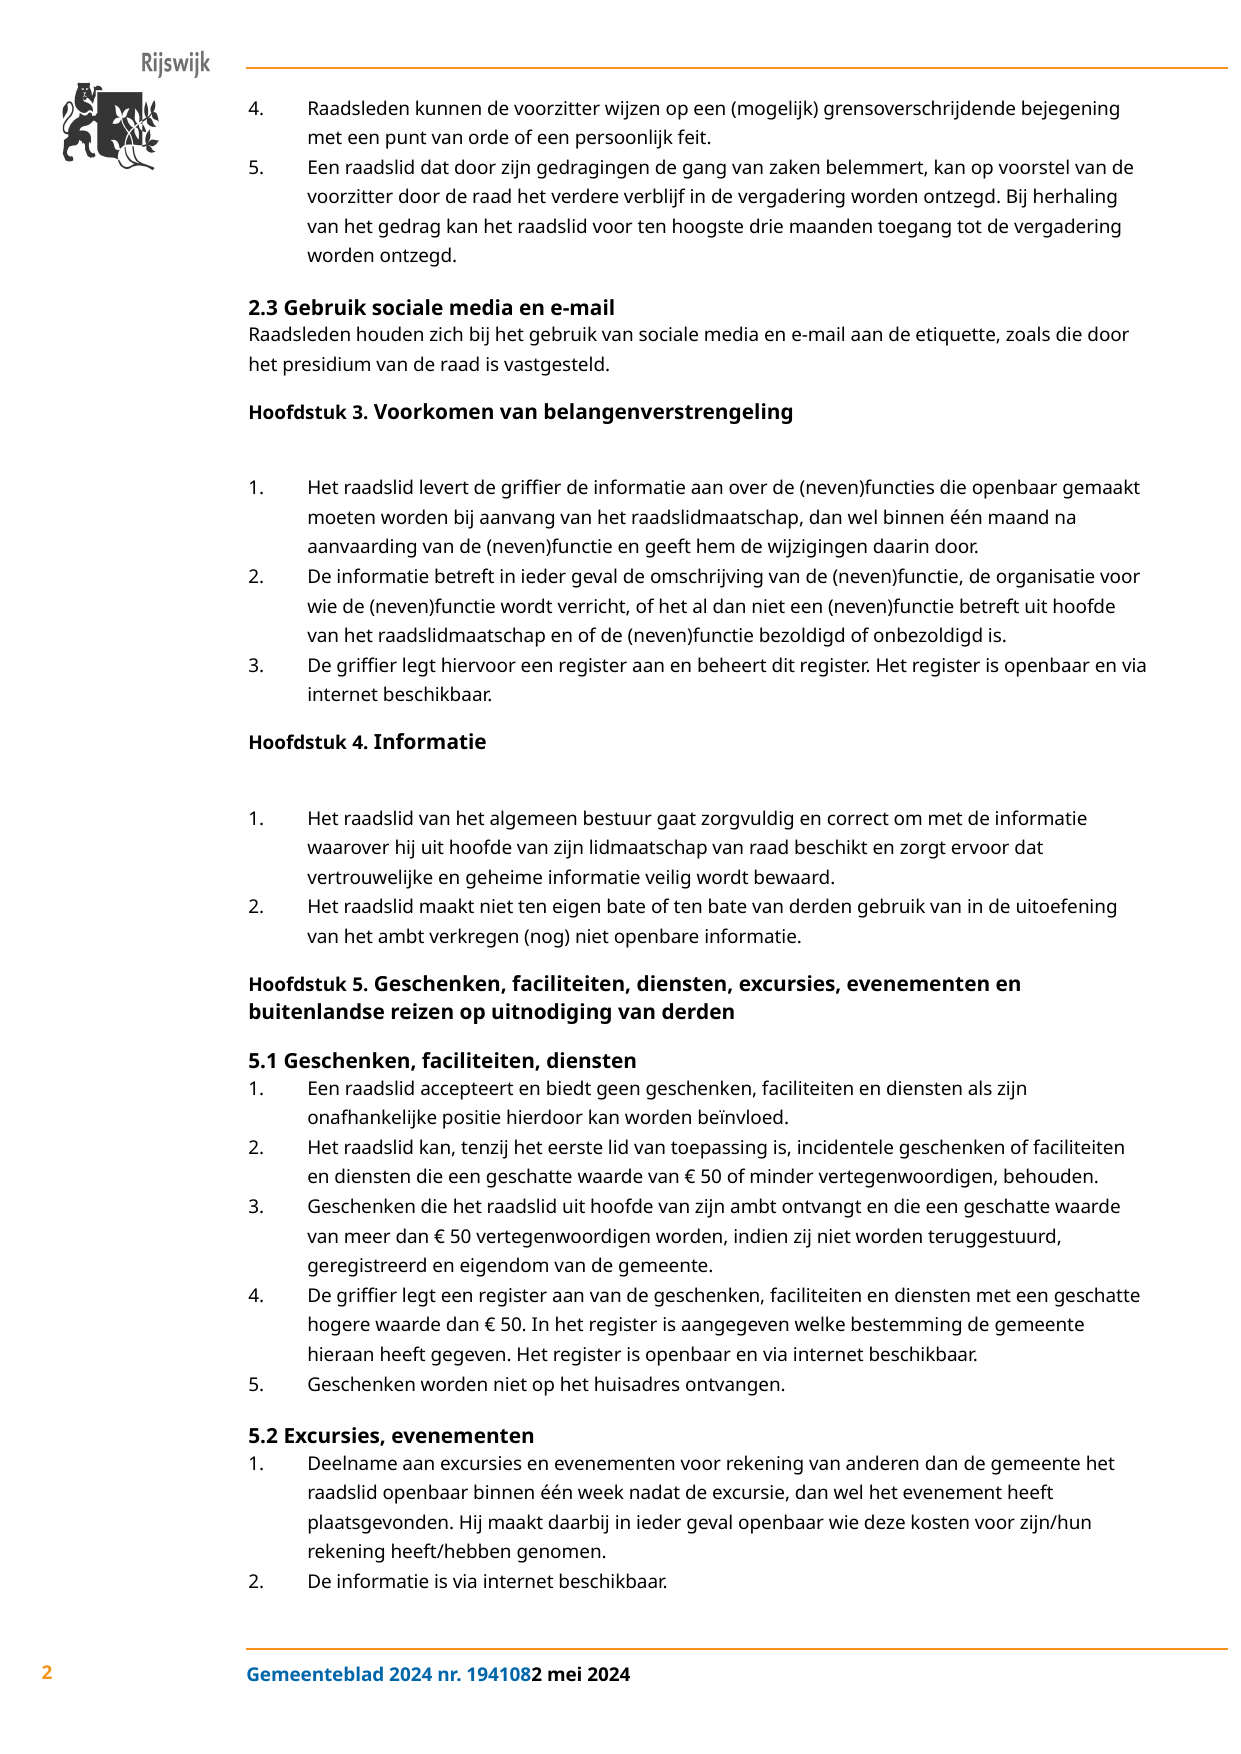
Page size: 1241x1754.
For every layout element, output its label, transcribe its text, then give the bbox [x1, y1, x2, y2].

text Hoofdstuk 3. Voorkomen van belangenverstrengeling [248, 397, 1152, 425]
picture [41, 47, 231, 172]
list De informatie is via internet beschikbaar. [248, 1568, 1152, 1594]
list De griffier legt hiervoor een register aan en beheert dit register. Het register is openbaar en via internet beschikbaar. [248, 652, 1152, 707]
list Deelname aan excursies en evenementen voor rekening van anderen dan de gemeente het raadslid openbaar binnen één week nadat de excursie, dan wel het evenement heeft plaatsgevonden. Hij maakt daarbij in ieder geval openbaar wie deze kosten voor zijn/hun rekening heeft/hebben genomen. [248, 1450, 1152, 1564]
text Raadsleden houden zich bij het gebruik van sociale media en e-mail aan de etiquette, zoals die door het presidium van de raad is vastgesteld. [248, 322, 1152, 377]
list Een raadslid accepteert en biedt geen geschenken, faciliteiten en diensten als zijn onafhankelijke positie hierdoor kan worden beïnvloed. [248, 1075, 1152, 1130]
text 5.2 Excursies, evenementen [248, 1421, 1152, 1450]
list Raadsleden kunnen de voorzitter wijzen op een (mogelijk) grensoverschrijdende bejegening met een punt van orde of een persoonlijk feit. [248, 95, 1152, 150]
list Een raadslid dat door zijn gedragingen de gang van zaken belemmert, kan op voorstel van de voorzitter door de raad het verdere verblijf in de vergadering worden ontzegd. Bij herhaling van het gedrag kan het raadslid voor ten hoogste drie maanden toegang tot de vergadering worden ontzegd. [248, 154, 1152, 268]
list De griffier legt een register aan van de geschenken, faciliteiten en diensten met een geschatte hogere waarde dan € 50. In het register is aangegeven welke bestemming de gemeente hieraan heeft gegeven. Het register is openbaar en via internet beschikbaar. [248, 1282, 1152, 1367]
text Hoofdstuk 5. Geschenken, faciliteiten, diensten, excursies, evenementen en buitenlandse reizen op uitnodiging van derden [248, 969, 1152, 1026]
list Het raadslid van het algemeen bestuur gaat zorgvuldig en correct om met de informatie waarover hij uit hoofde van zijn lidmaatschap van raad beschikt en zorgt ervoor dat vertrouwelijke en geheime informatie veilig wordt bewaard. [248, 805, 1152, 890]
list Het raadslid maakt niet ten eigen bate of ten bate van derden gebruik van in de uitoefening van het ambt verkregen (nog) niet openbare informatie. [248, 894, 1152, 949]
list Het raadslid levert de griffier de informatie aan over de (neven)functies die openbaar gemaakt moeten worden bij aanvang van het raadslidmaatschap, dan wel binnen één maand na aanvaarding van de (neven)functie en geeft hem de wijzigingen daarin door. [248, 474, 1152, 559]
list Het raadslid kan, tenzij het eerste lid van toepassing is, incidentele geschenken of faciliteiten en diensten die een geschatte waarde van € 50 of minder vertegenwoordigen, behouden. [248, 1134, 1152, 1189]
list Geschenken worden niet op het huisadres ontvangen. [248, 1371, 1152, 1397]
text Hoofdstuk 4. Informatie [248, 727, 1152, 756]
text 5.1 Geschenken, faciliteiten, diensten [248, 1047, 1152, 1075]
list De informatie betreft in ieder geval de omschrijving van de (neven)functie, de organisatie voor wie de (neven)functie wordt verricht, of het al dan niet een (neven)functie betreft uit hoofde van het raadslidmaatschap en of de (neven)functie bezoldigd of onbezoldigd is. [248, 563, 1152, 648]
text 2.3 Gebruik sociale media en e-mail [248, 293, 1152, 322]
list Geschenken die het raadslid uit hoofde van zijn ambt ontvangt en die een geschatte waarde van meer dan € 50 vertegenwoordigen worden, indien zij niet worden teruggestuurd, geregistreerd en eigendom van de gemeente. [248, 1193, 1152, 1278]
